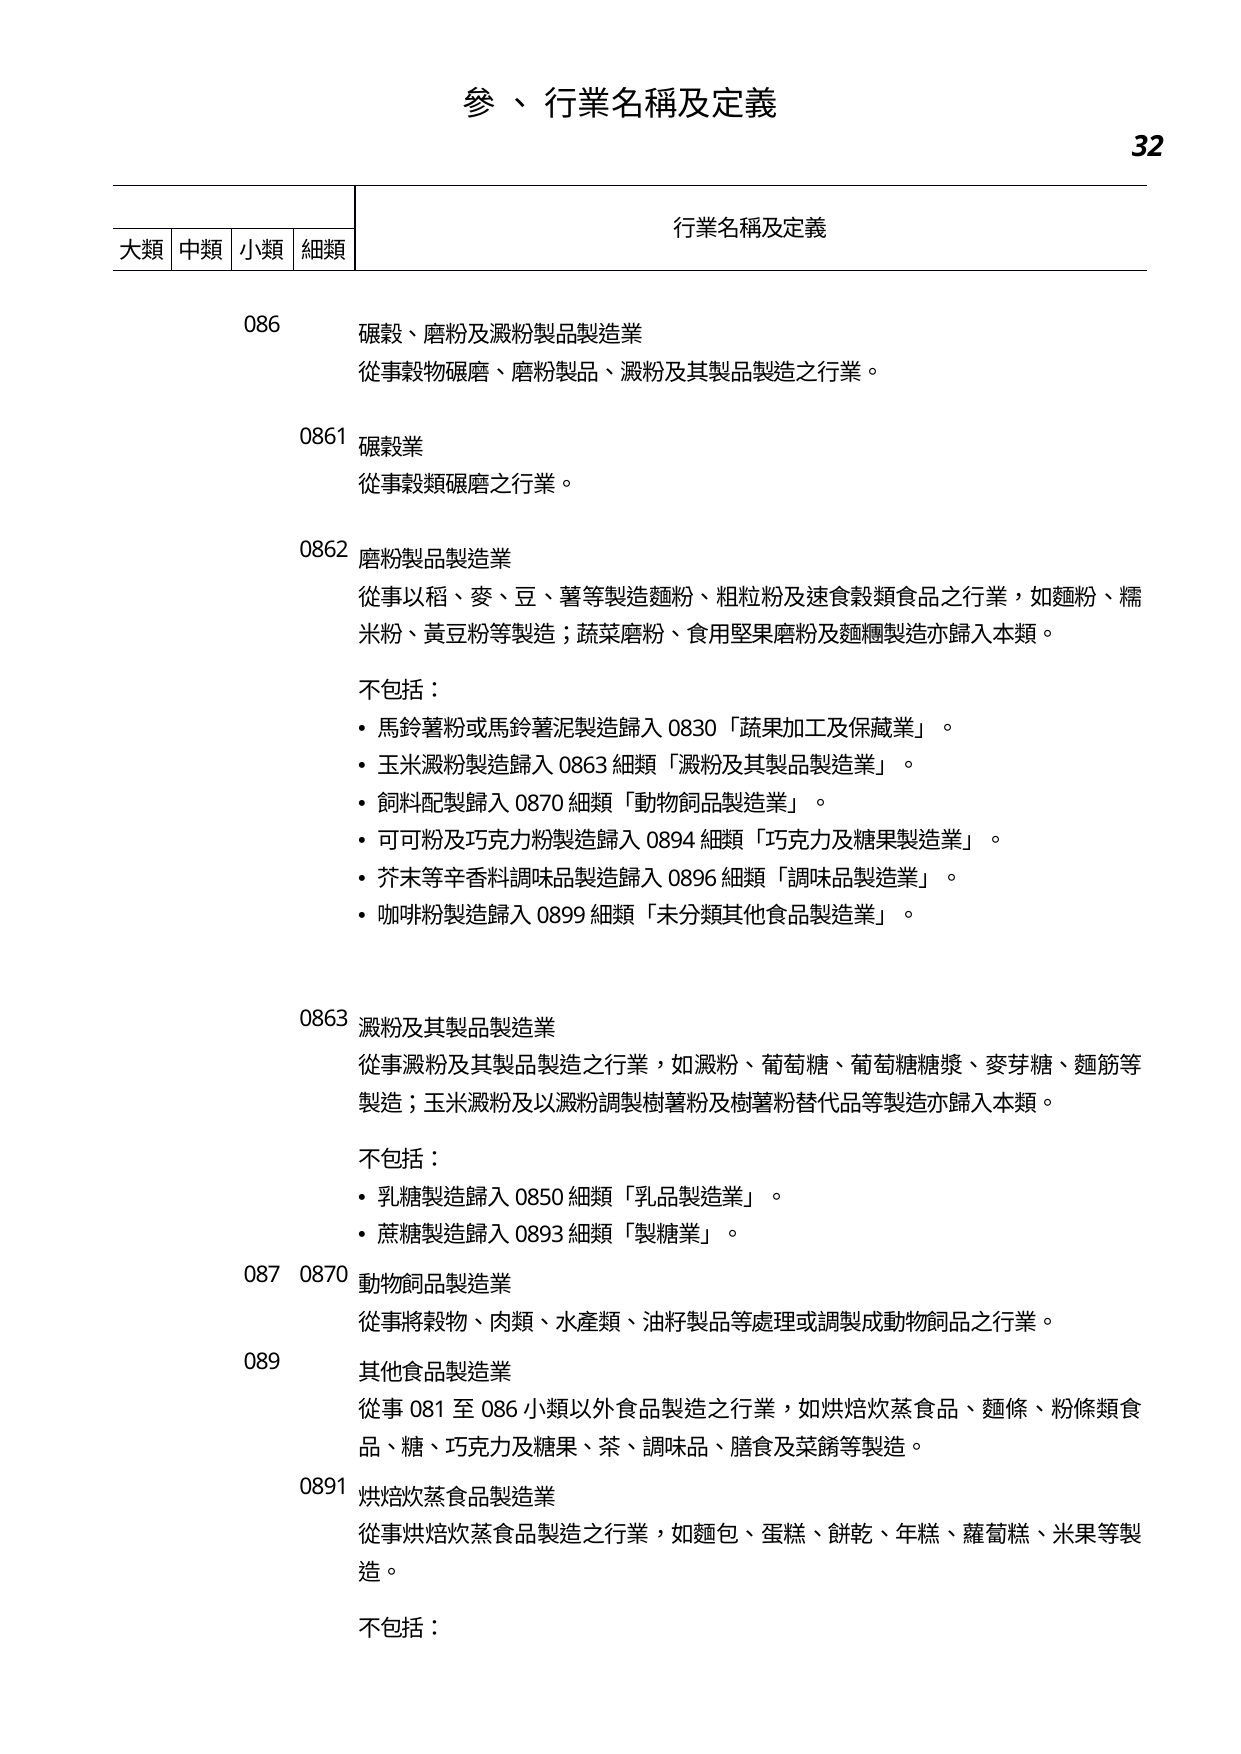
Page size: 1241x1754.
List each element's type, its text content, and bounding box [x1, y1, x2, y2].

table_cell [172, 1245, 232, 1333]
table_cell [172, 420, 232, 533]
table_cell [172, 1001, 232, 1245]
table_cell [172, 308, 232, 420]
table_cell 0863 [293, 1001, 355, 1245]
table_cell [172, 1458, 232, 1639]
table_cell 動物飼品製造業 從事將榖物、肉類、水產類、油籽製品等處理或調製成動物飼品之行業。 [355, 1245, 1147, 1333]
table_cell 0861 [293, 420, 355, 533]
table_header [113, 186, 354, 227]
table_cell [172, 1333, 232, 1458]
table_cell 0891 [293, 1458, 355, 1639]
table_cell 磨粉製品製造業 從事以稻、麥、豆、薯等製造麵粉、粗粒粉及速食穀類食品之行業，如麵粉、糯米粉、黃豆粉等製造；蔬菜磨粉、食用堅果磨粉及麵糰製造亦歸入本類。 不包括： 馬鈴薯粉或馬鈴薯泥製造歸入0830「蔬果加工及保藏業」。 玉米澱粉製造歸入0863細類「澱粉及其製品製造業」。 飼料配製歸入0870細類「動物飼品製造業」。 可可粉及巧克力粉製造歸入0894細類「巧克力及糖果製造業」。 芥末等辛香料調味品製造歸入0896細類「調味品製造業」。 咖啡粉製造歸入0899細類「未分類其他食品製造業」。 [355, 533, 1147, 1001]
table_cell 089 [232, 1333, 293, 1458]
table_cell 087 [232, 1245, 293, 1333]
table_cell 0870 [293, 1245, 355, 1333]
table_cell 大類 [113, 229, 171, 270]
table_cell [113, 1458, 172, 1639]
table_cell 碾穀、磨粉及澱粉製品製造業 從事穀物碾磨、磨粉製品、澱粉及其製品製造之行業。 [355, 308, 1147, 420]
table_cell [293, 308, 355, 420]
table_cell [113, 1245, 172, 1333]
table_cell [113, 1333, 172, 1458]
table_cell 其他食品製造業 從事081至086小類以外食品製造之行業，如烘焙炊蒸食品、麵條、粉條類食品、糖、巧克力及糖果、茶、調味品、膳食及菜餚等製造。 [355, 1333, 1147, 1458]
table_cell 細類 [294, 229, 354, 270]
table_cell [293, 1333, 355, 1458]
table_cell [172, 533, 232, 1001]
table_cell [293, 271, 355, 308]
table_cell 澱粉及其製品製造業 從事澱粉及其製品製造之行業，如澱粉、葡萄糖、葡萄糖糖漿、麥芽糖、麵筋等製造；玉米澱粉及以澱粉調製樹薯粉及樹薯粉替代品等製造亦歸入本類。 不包括： 乳糖製造歸入0850細類「乳品製造業」。 蔗糖製造歸入0893細類「製糖業」。 [355, 1001, 1147, 1245]
table_header 行業名稱及定義 [356, 186, 1147, 270]
table_cell [232, 271, 293, 308]
table_cell [113, 271, 172, 308]
table_cell [232, 1001, 293, 1245]
table_cell [172, 271, 232, 308]
table_cell [355, 271, 1147, 308]
table_cell 烘焙炊蒸食品製造業 從事烘焙炊蒸食品製造之行業，如麵包、蛋糕、餅乾、年糕、蘿蔔糕、米果等製造。 不包括： 堅果之烘製歸入0830細類「蔬果加工及保藏業」。 供立即食用之炊蒸食品調製歸入56中類「餐飲業」。 [355, 1458, 1147, 1639]
table_cell [113, 420, 172, 533]
table_cell 中類 [172, 229, 231, 270]
table_cell 小類 [232, 229, 293, 270]
table_cell [113, 533, 172, 1001]
table_cell [232, 1458, 293, 1639]
table_cell [232, 420, 293, 533]
table_cell 086 [232, 308, 293, 420]
table_cell [232, 533, 293, 1001]
table_cell 0862 [293, 533, 355, 1001]
table_cell [113, 308, 172, 420]
table_cell [113, 1001, 172, 1245]
table_cell 碾穀業 從事穀類碾磨之行業。 [355, 420, 1147, 533]
